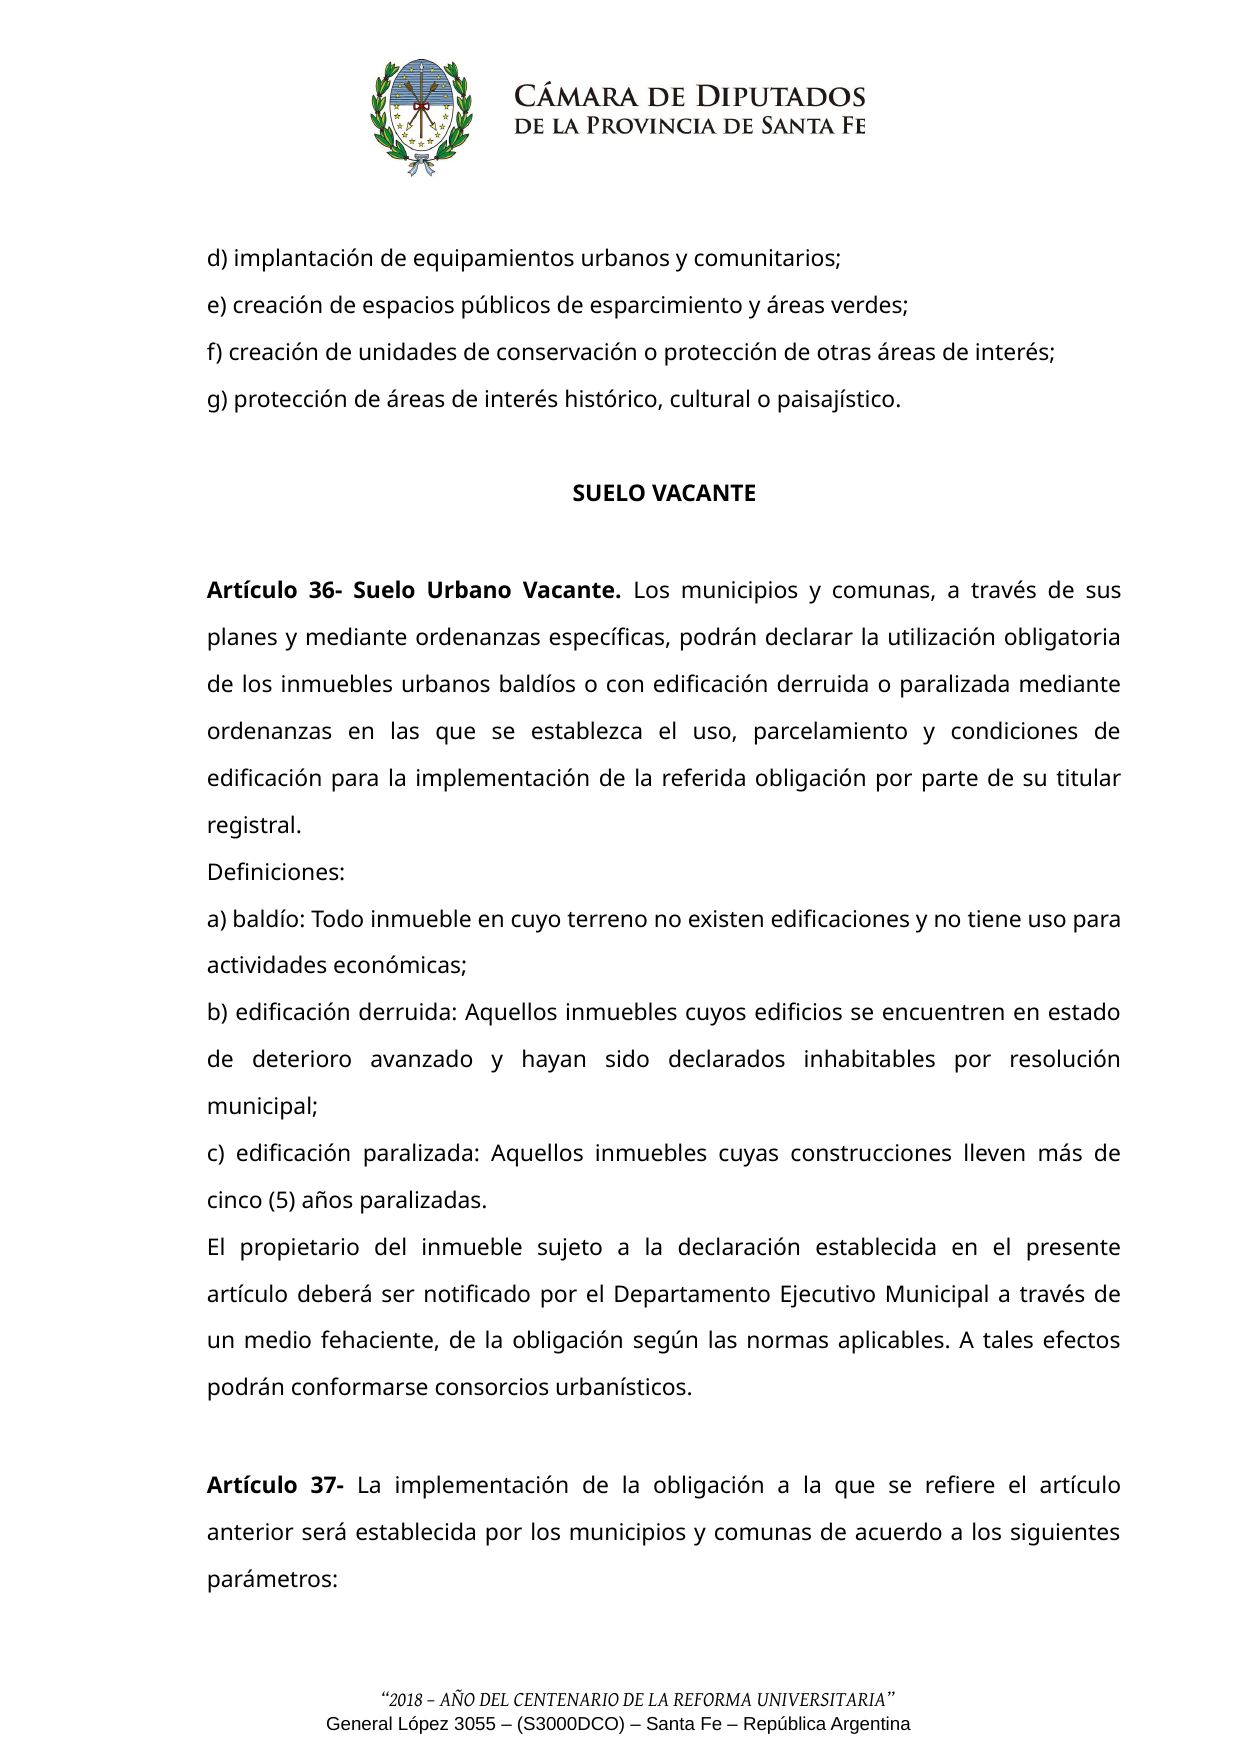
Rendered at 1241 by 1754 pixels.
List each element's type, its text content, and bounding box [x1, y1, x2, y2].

text El propietario del inmueble sujeto a la declaración establecida en el presente artículo deberá ser notificado por el Departamento Ejecutivo Municipal a través de un medio fehaciente, de la obligación según las normas aplicables. A tales efectos podrán conformarse consorcios urbanísticos. [207, 1231, 1122, 1403]
text Artículo 37- La implementación de la obligación a la que se refiere el artículo anterior será establecida por los municipios y comunas de acuerdo a los siguientes parámetros: [207, 1469, 1122, 1594]
text f) creación de unidades de conservación o protección de otras áreas de interés; [207, 336, 1122, 367]
text c) edificación paralizada: Aquellos inmuebles cuyas construcciones lleven más de cinco (5) años paralizadas. [207, 1137, 1122, 1215]
text SUELO VACANTE [207, 430, 1122, 508]
text Artículo 36- Suelo Urbano Vacante. Los municipios y comunas, a través de sus planes y mediante ordenanzas específicas, podrán declarar la utilización obligatoria de los inmuebles urbanos baldíos o con edificación derruida o paralizada mediante ordenanzas en las que se establezca el uso, parcelamiento y condiciones de edificación para la implementación de la referida obligación por parte de su titular registral. [207, 574, 1122, 840]
text g) protección de áreas de interés histórico, cultural o paisajístico. [207, 383, 1122, 414]
text b) edificación derruida: Aquellos inmuebles cuyos edificios se encuentren en estado de deterioro avanzado y hayan sido declarados inhabitables por resolución municipal; [207, 996, 1122, 1121]
text Definiciones: a) baldío: Todo inmueble en cuyo terreno no existen edificaciones y no tiene uso para actividades económicas; [207, 856, 1122, 981]
picture [370, 59, 866, 181]
text d) implantación de equipamientos urbanos y comunitarios; [207, 242, 1122, 273]
text e) creación de espacios públicos de esparcimiento y áreas verdes; [207, 289, 1122, 320]
